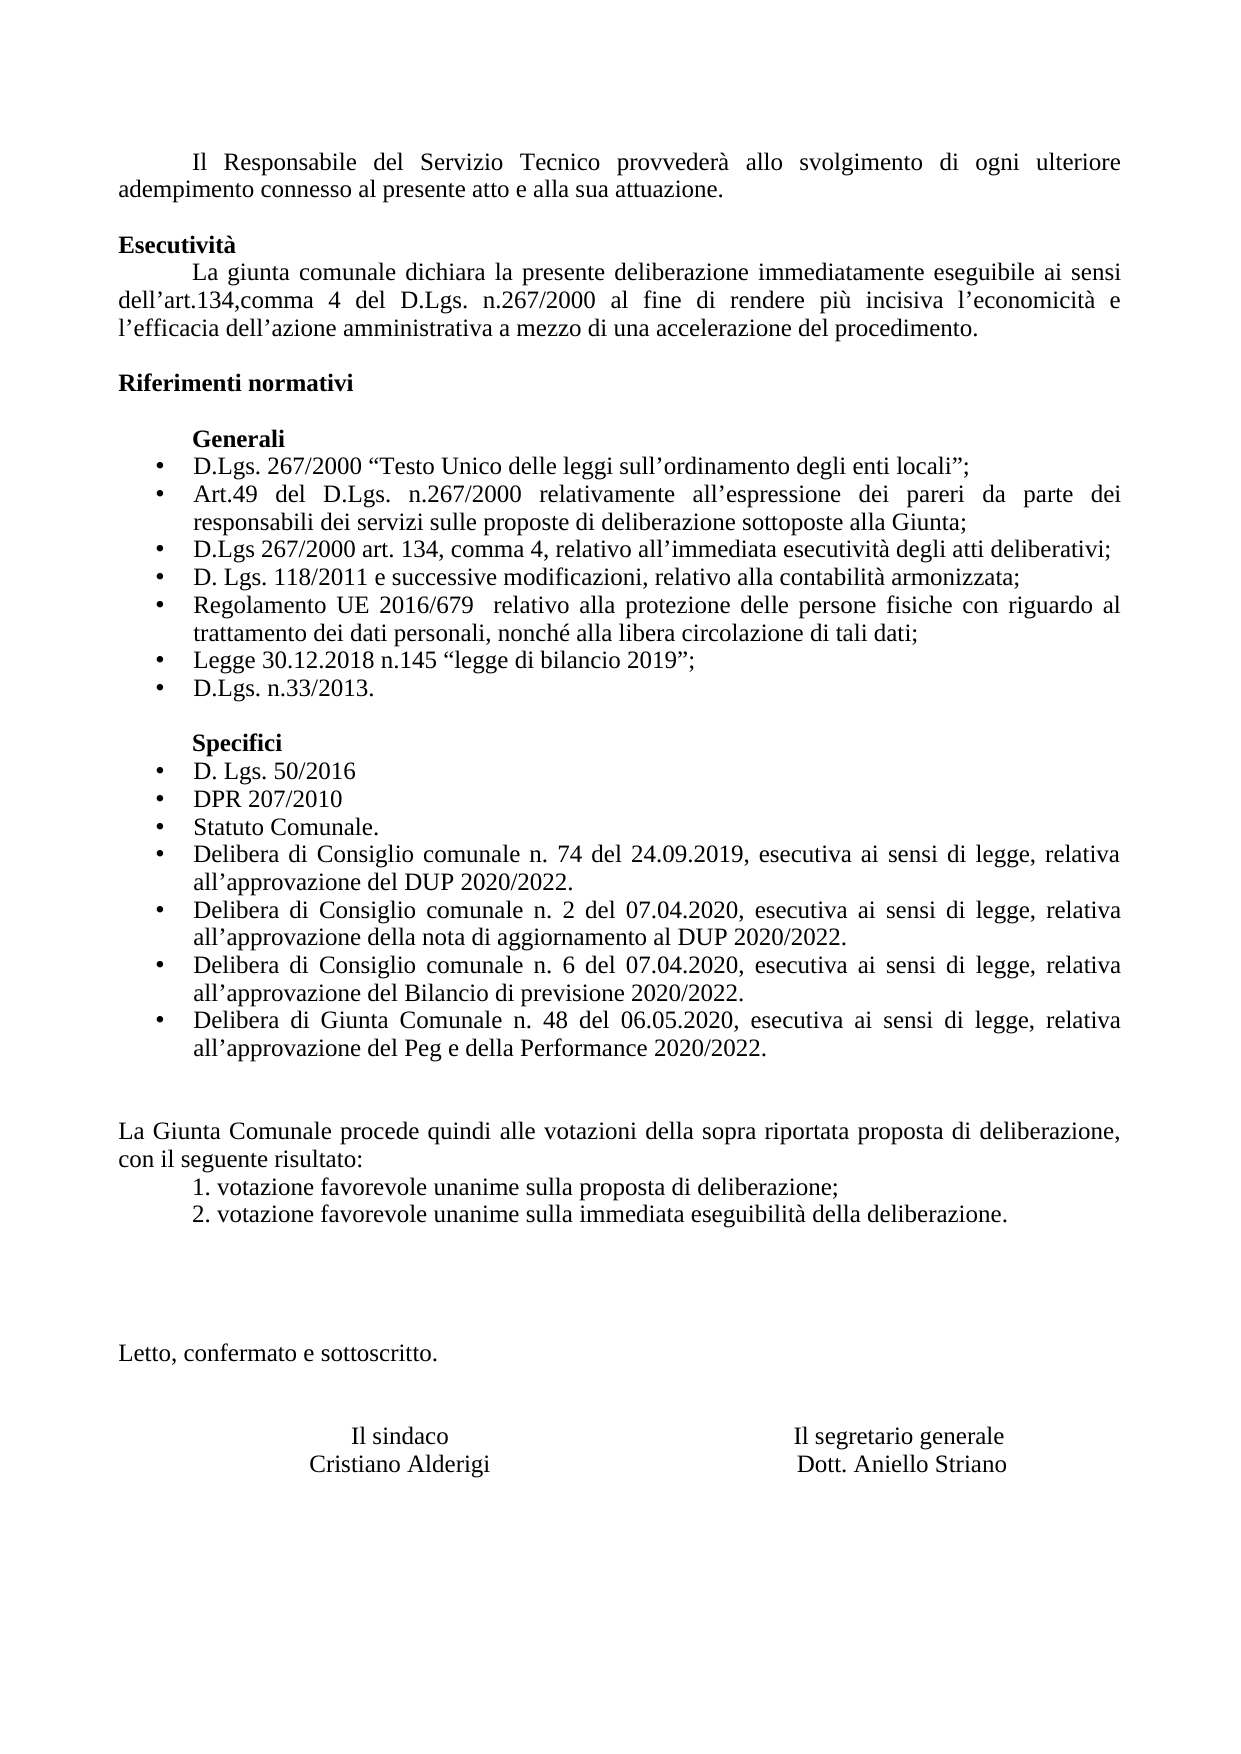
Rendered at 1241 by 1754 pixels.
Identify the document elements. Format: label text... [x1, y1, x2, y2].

list D.Lgs. n.33/2013. [156, 674, 1122, 702]
table_header Il sindaco Cristiano Alderigi [118, 1422, 675, 1478]
list Delibera di Consiglio comunale n. 2 del 07.04.2020, esecutiva ai sensi di legge, relativa all’approvazione della nota di aggiornamento al DUP 2020/2022. [156, 896, 1122, 951]
text Riferimenti normativi [118, 369, 1122, 397]
list Statuto Comunale. [156, 813, 1122, 840]
list D.Lgs. 267/2000 “Testo Unico delle leggi sull’ordinamento degli enti locali”; [156, 452, 1122, 480]
text Generali [118, 425, 1122, 452]
text 1. votazione favorevole unanime sulla proposta di deliberazione; [118, 1173, 1122, 1201]
list Delibera di Consiglio comunale n. 74 del 24.09.2019, esecutiva ai sensi di legge, relativa all’approvazione del DUP 2020/2022. [156, 840, 1122, 896]
text Il Responsabile del Servizio Tecnico provvederà allo svolgimento di ogni ulteriore adempimento connesso al presente atto e alla sua attuazione. [118, 148, 1122, 203]
text La Giunta Comunale procede quindi alle votazioni della sopra riportata proposta di deliberazione, con il seguente risultato: [118, 1117, 1122, 1173]
list D. Lgs. 50/2016 [156, 757, 1122, 785]
list Legge 30.12.2018 n.145 “legge di bilancio 2019”; [156, 646, 1122, 674]
text Specifici [118, 729, 1122, 757]
list Delibera di Giunta Comunale n. 48 del 06.05.2020, esecutiva ai sensi di legge, relativa all’approvazione del Peg e della Performance 2020/2022. [156, 1007, 1122, 1062]
list D. Lgs. 118/2011 e successive modificazioni, relativo alla contabilità armonizzata; [156, 563, 1122, 591]
list Regolamento UE 2016/679 relativo alla protezione delle persone fisiche con riguardo al trattamento dei dati personali, nonché alla libera circolazione di tali dati; [156, 591, 1122, 646]
text La giunta comunale dichiara la presente deliberazione immediatamente eseguibile ai sensi dell’art.134,comma 4 del D.Lgs. n.267/2000 al fine di rendere più incisiva l’economicità e l’efficacia dell’azione amministrativa a mezzo di una accelerazione del procedimento. [118, 258, 1122, 342]
table_header Il segretario generale Dott. Aniello Striano [675, 1422, 1122, 1478]
list DPR 207/2010 [156, 785, 1122, 813]
text Esecutività [118, 231, 1122, 258]
text 2. votazione favorevole unanime sulla immediata eseguibilità della deliberazione. [118, 1201, 1122, 1228]
list Art.49 del D.Lgs. n.267/2000 relativamente all’espressione dei pareri da parte dei responsabili dei servizi sulle proposte di deliberazione sottoposte alla Giunta; [156, 480, 1122, 536]
text Letto, confermato e sottoscritto. [118, 1339, 1122, 1367]
list D.Lgs 267/2000 art. 134, comma 4, relativo all’immediata esecutività degli atti deliberativi; [156, 536, 1122, 563]
list Delibera di Consiglio comunale n. 6 del 07.04.2020, esecutiva ai sensi di legge, relativa all’approvazione del Bilancio di previsione 2020/2022. [156, 951, 1122, 1007]
